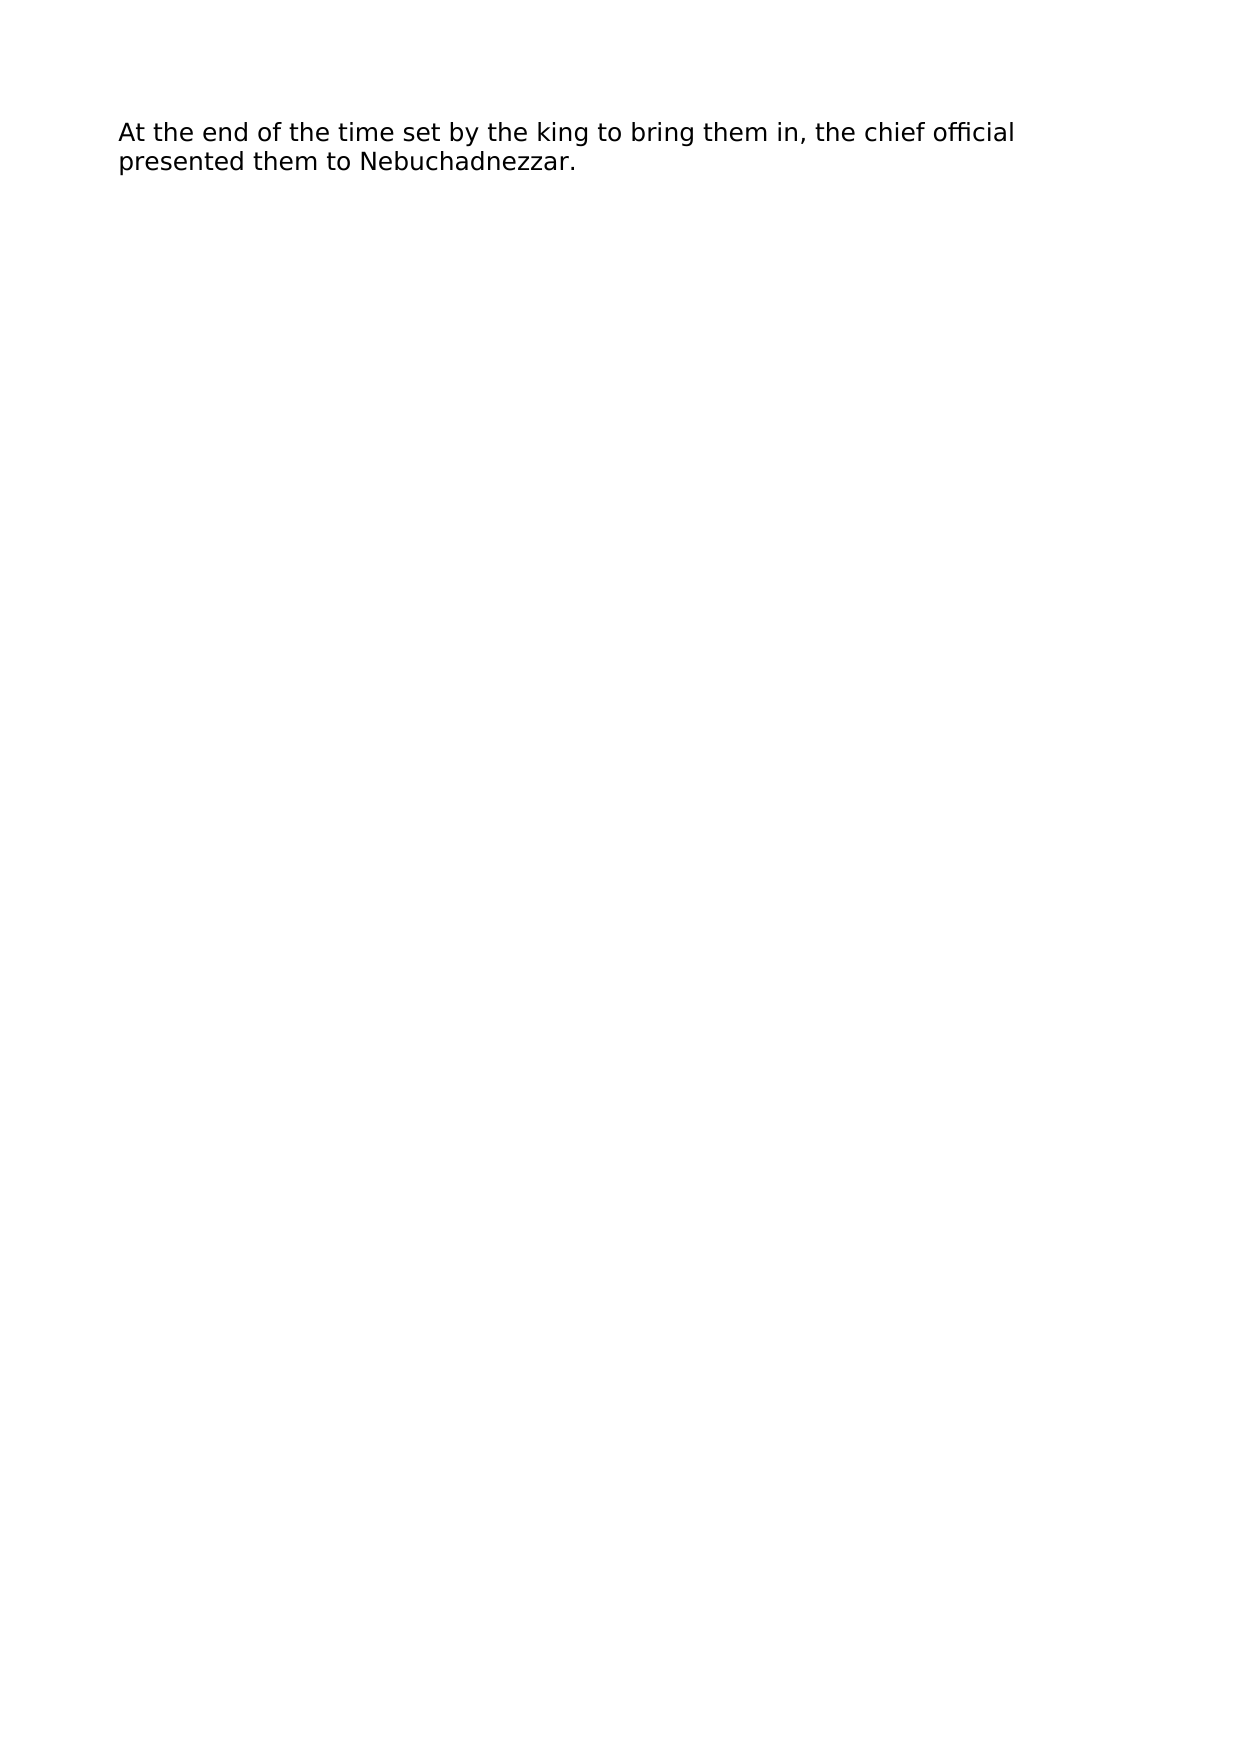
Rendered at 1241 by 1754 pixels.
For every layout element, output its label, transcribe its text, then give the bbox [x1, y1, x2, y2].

text At the end of the time set by the king to bring them in, the chief official presented them to Nebuchadnezzar. [118, 118, 1122, 176]
